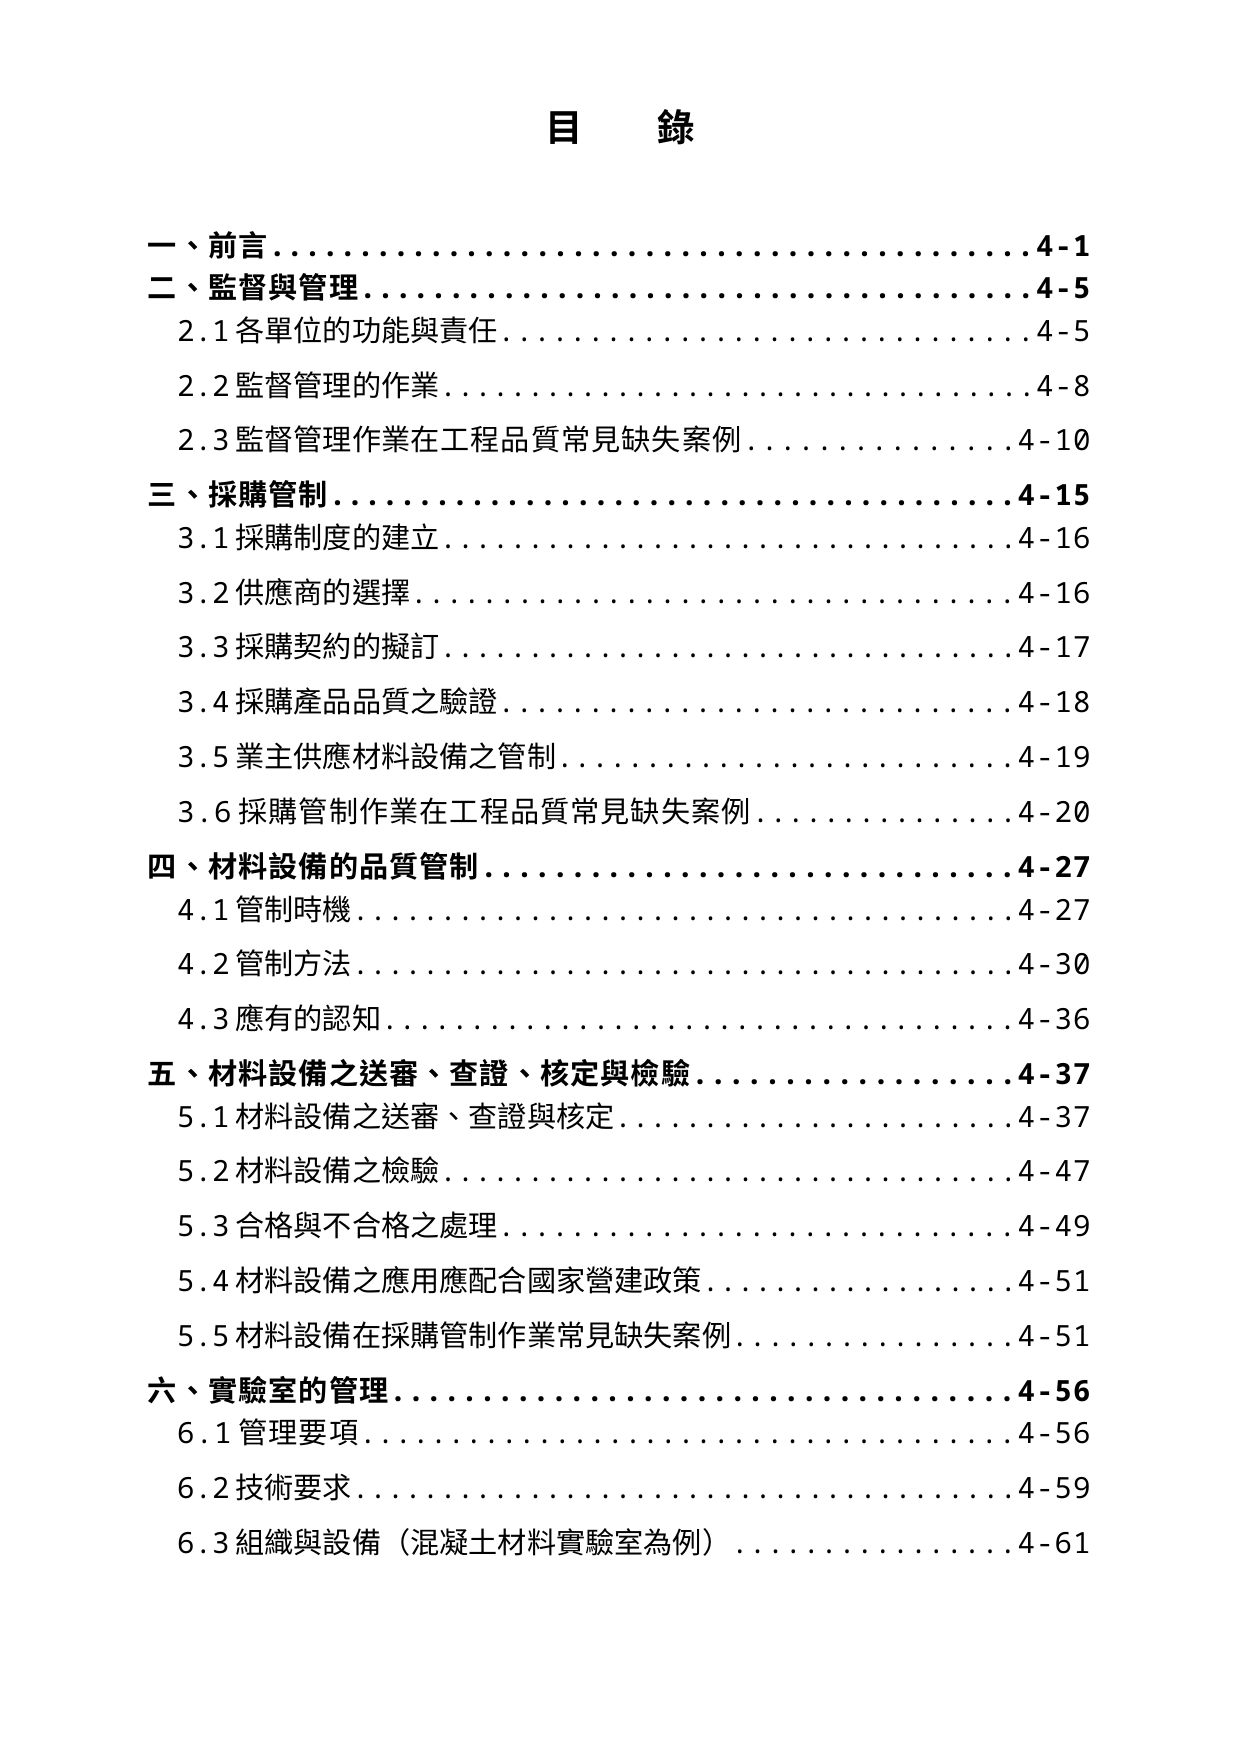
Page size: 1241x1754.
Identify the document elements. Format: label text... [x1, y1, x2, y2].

text 3.2供應商的選擇 4-16 [177, 569, 1092, 612]
text 5.4材料設備之應用應配合國家營建政策 4-51 [177, 1258, 1092, 1300]
text 3.1採購制度的建立 4-16 [177, 514, 1092, 557]
text 4.2管制方法 4-30 [177, 941, 1092, 983]
text 3.3採購契約的擬訂 4-17 [177, 624, 1092, 666]
text 5.2材料設備之檢驗 4-47 [177, 1148, 1092, 1190]
text 6.3組織與設備（混凝土材料實驗室為例） 4-61 [177, 1520, 1092, 1562]
text 5.3合格與不合格之處理 4-49 [177, 1203, 1092, 1245]
text 目 錄 [148, 97, 1092, 152]
text 6.1管理要項 4-56 [177, 1410, 1092, 1452]
text 3.5業主供應材料設備之管制 4-19 [177, 734, 1092, 776]
text 5.5材料設備在採購管制作業常見缺失案例 4-51 [177, 1313, 1092, 1355]
text 5.1材料設備之送審、查證與核定 4-37 [177, 1093, 1092, 1136]
text 3.4採購產品品質之驗證 4-18 [177, 679, 1092, 721]
text 四、材料設備的品質管制 4-27 [148, 844, 1092, 886]
text 2.3監督管理作業在工程品質常見缺失案例 4-10 [177, 417, 1092, 459]
text 6.2技術要求 4-59 [177, 1465, 1092, 1507]
text 2.1各單位的功能與責任 4-5 [177, 307, 1092, 349]
text 二、監督與管理 4-5 [148, 265, 1092, 307]
text 3.6採購管制作業在工程品質常見缺失案例 4-20 [177, 789, 1092, 831]
text 三、採購管制 4-15 [148, 472, 1092, 514]
text 2.2監督管理的作業 4-8 [177, 362, 1092, 404]
text 4.3應有的認知 4-36 [177, 996, 1092, 1038]
text 六、實驗室的管理 4-56 [148, 1368, 1092, 1410]
text 4.1管制時機 4-27 [177, 886, 1092, 928]
text 五、材料設備之送審、查證、核定與檢驗 4-37 [148, 1051, 1092, 1093]
text 一、前言 4-1 [148, 222, 1092, 265]
